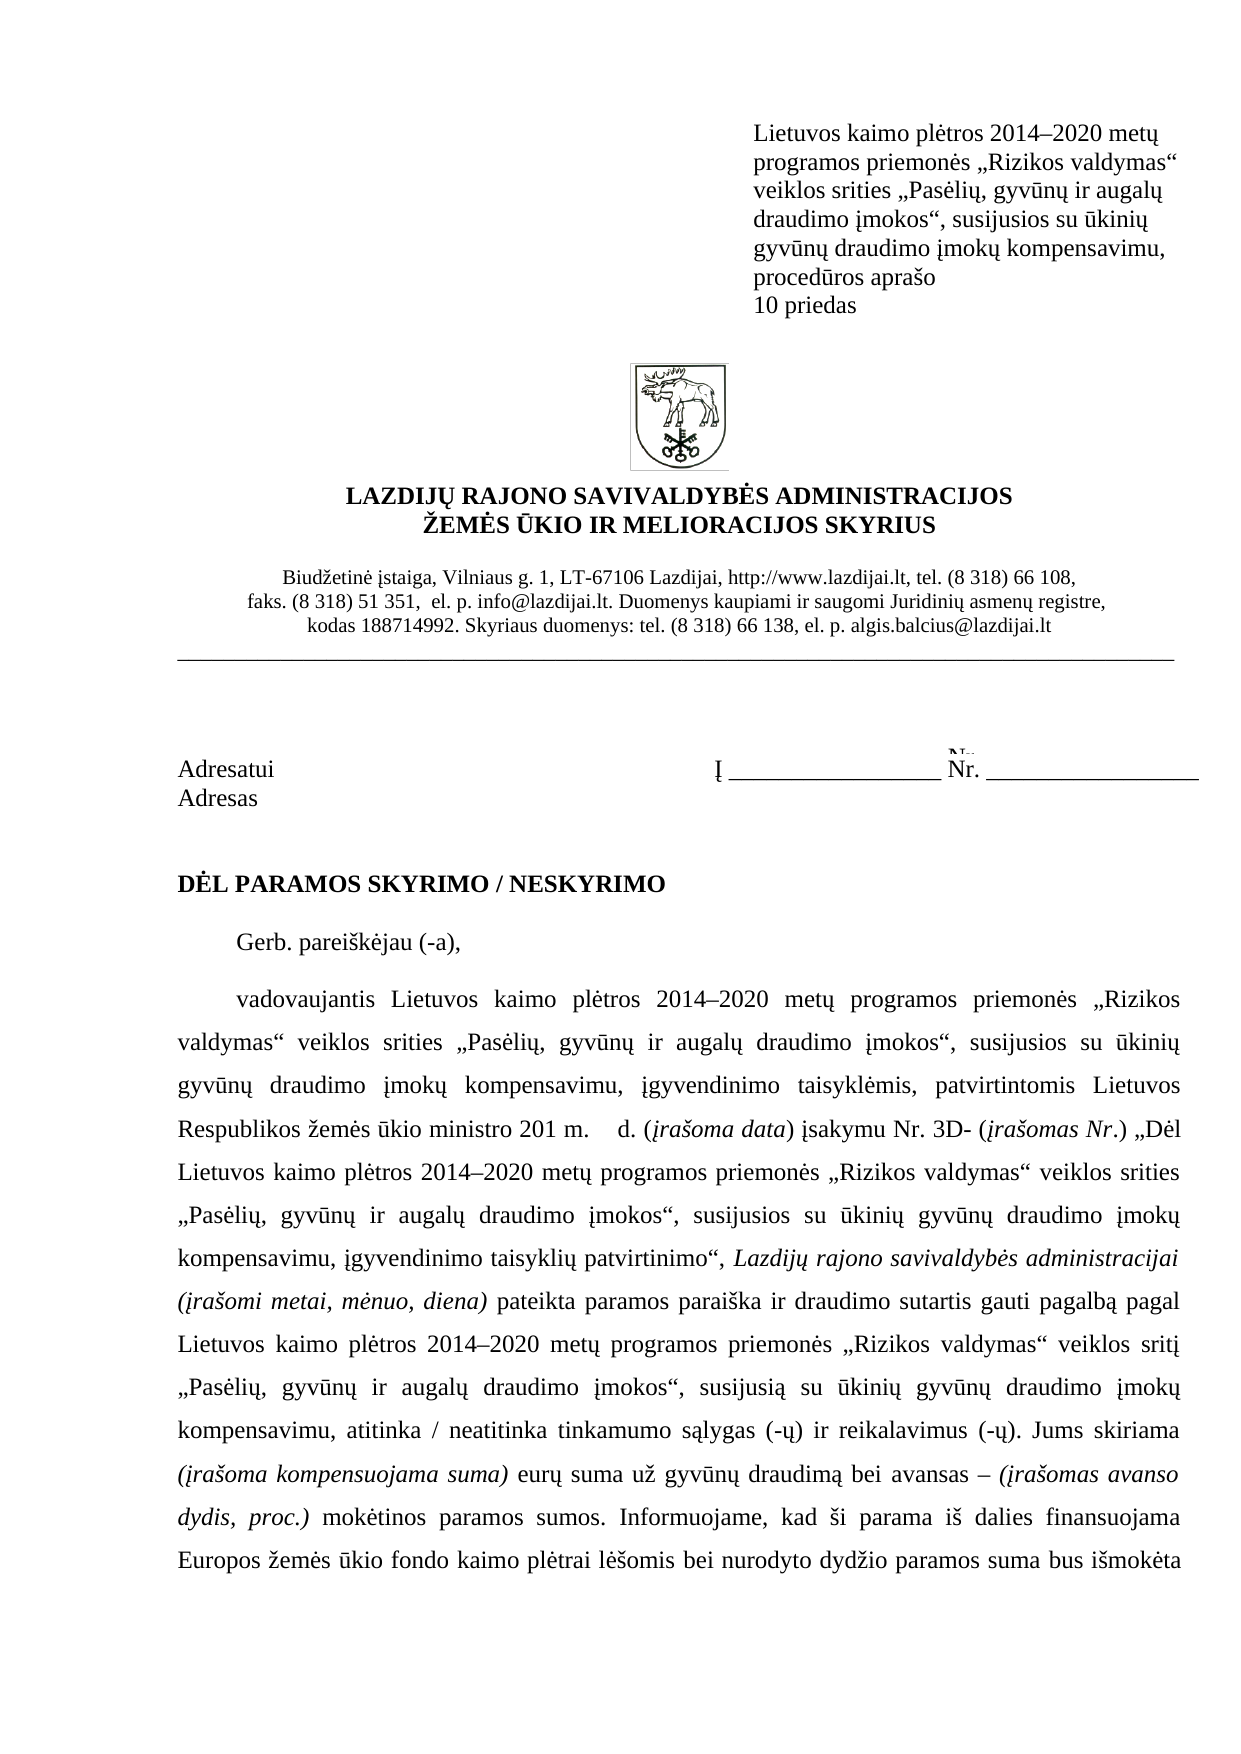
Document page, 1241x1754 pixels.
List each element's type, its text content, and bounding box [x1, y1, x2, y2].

text LAZDIJŲ RAJONO SAVIVALDYBĖS ADMINISTRACIJOS [177, 481, 1181, 510]
text Lietuvos kaimo plėtros 2014–2020 metų programos priemonės „Rizikos valdymas“ veiklos srities „Pasėlių, gyvūnų ir augalų draudimo įmokos“, susijusios su ūkinių gyvūnų draudimo įmokų kompensavimu, procedūros aprašo [753, 118, 1181, 291]
text 10 priedas [753, 291, 1181, 319]
text ŽEMĖS ŪKIO IR MELIORACIJOS SKYRIUS [177, 510, 1181, 538]
text Adresas [177, 783, 1181, 812]
text vadovaujantis Lietuvos kaimo plėtros 2014–2020 metų programos priemonės „Rizikos valdymas“ veiklos srities „Pasėlių, gyvūnų ir augalų draudimo įmokos“, susijusios su ūkinių gyvūnų draudimo įmokų kompensavimu, įgyvendinimo taisyklėmis, patvirtintomis Lietuvos Respublikos žemės ūkio ministro 201 m. d. (įrašoma data) įsakymu Nr. 3D- (įrašomas Nr.) „Dėl Lietuvos kaimo plėtros 2014–2020 metų programos priemonės „Rizikos valdymas“ veiklos srities „Pasėlių, gyvūnų ir augalų draudimo įmokos“, susijusios su ūkinių gyvūnų draudimo įmokų kompensavimu, įgyvendinimo taisyklių patvirtinimo“, Lazdijų rajono savivaldybės administracijai (įrašomi metai, mėnuo, diena) pateikta paramos paraiška ir draudimo sutartis gauti pagalbą pagal Lietuvos kaimo plėtros 2014–2020 metų programos priemonės „Rizikos valdymas“ veiklos sritį „Pasėlių, gyvūnų ir augalų draudimo įmokos“, susijusią su ūkinių gyvūnų draudimo įmokų kompensavimu, atitinka / neatitinka tinkamumo sąlygas (-ų) ir reikalavimus (-ų). Jums skiriama (įrašoma kompensuojama suma) eurų suma už gyvūnų draudimą bei avansas – (įrašomas avanso dydis, proc.) mokėtinos paramos sumos. Informuojame, kad ši parama iš dalies finansuojama Europos žemės ūkio fondo kaimo plėtrai lėšomis bei nurodyto dydžio paramos suma bus išmokėta [177, 984, 1181, 1574]
text Gerb. pareiškėjau (-a), [177, 927, 1181, 956]
text Biudžetinė įstaiga, Vilniaus g. 1, LT-67106 Lazdijai, http://www.lazdijai.lt, tel. (8 318) 66 108, faks. (8 318) 51 351, el. p. info@lazdijai.lt. Duomenys kaupiami ir saugomi Juridinių asmenų registre, [177, 565, 1181, 613]
text kodas 188714992. Skyriaus duomenys: tel. (8 318) 66 138, el. p. algis.balcius@lazdijai.lt [177, 613, 1181, 637]
text _______________________________________________________________________________________ [177, 637, 1181, 663]
text _________________ Nr. _________________ [670, 742, 1201, 754]
text Į _________________ Nr. _________________ [670, 754, 1201, 783]
text Adresatui [177, 754, 670, 783]
text DĖL PARAMOS SKYRIMO / NESKYRIMO [177, 869, 1181, 898]
